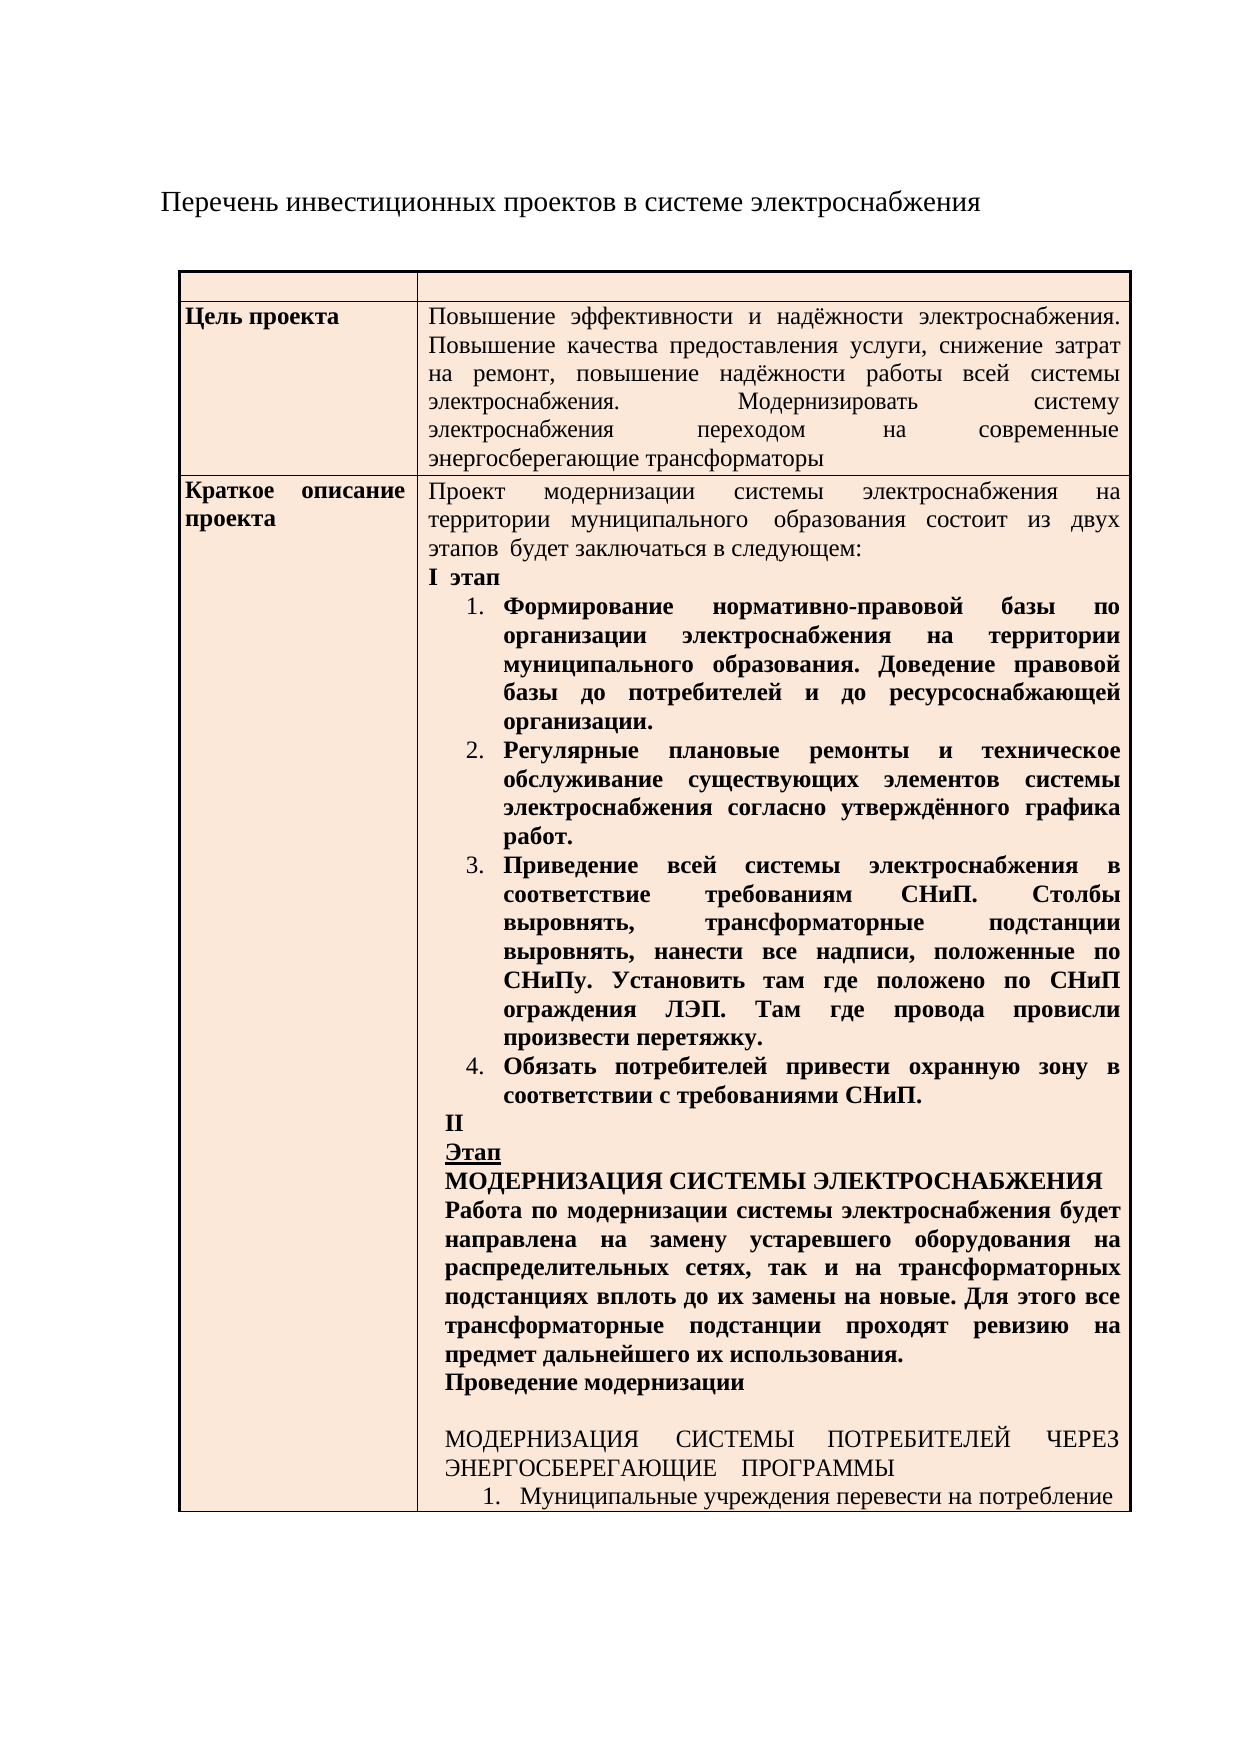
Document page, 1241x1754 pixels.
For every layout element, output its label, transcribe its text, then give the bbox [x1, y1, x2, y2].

table_cell Краткое описание проекта [181, 476, 417, 1511]
table_header [181, 273, 417, 301]
table_cell Цель проекта [181, 302, 417, 475]
table_header [418, 273, 1129, 301]
text Перечень инвестиционных проектов в системе электроснабжения [160, 184, 1144, 217]
table_cell Проект модернизации системы электроснабжения на территории муниципального образования состоит из двух этапов будет заключаться в следующем: I этап Формирование нормативно-правовой базы по организации электроснабжения на территории муниципального образования. Доведение правовой базы до потребителей и до ресурсоснабжающей организации. Регулярные плановые ремонты и техническое обслуживание существующих элементов системы электроснабжения согласно утверждённого графика работ. Приведение всей системы электроснабжения в соответствие требованиям СНиП. Столбы выровнять, трансформаторные подстанции выровнять, нанести все надписи, положенные по СНиПу. Установить там где положено по СНиП ограждения ЛЭП. Там где провода провисли произвести перетяжку. Обязать потребителей привести охранную зону в соответствии с требованиями СНиП. II Этап МОДЕРНИЗАЦИЯ СИСТЕМЫ ЭЛЕКТРОСНАБЖЕНИЯ Работа по модернизации системы электроснабжения будет направлена на замену устаревшего оборудования на распределительных сетях, так и на трансформаторных подстанциях вплоть до их замены на новые. Для этого все трансформаторные подстанции проходят ревизию на предмет дальнейшего их использования. Проведение модернизации МОДЕРНИЗАЦИЯ СИСТЕМЫ ПОТРЕБИТЕЛЕЙ ЧЕРЕЗ ЭНЕРГОСБЕРЕГАЮЩИЕ ПРОГРАММЫ Муниципальные учреждения перевести на потребление [418, 476, 1129, 1511]
table_cell Повышение эффективности и надёжности электроснабжения. Повышение качества предоставления услуги, снижение затрат на ремонт, повышение надёжности работы всей системы электроснабжения. Модернизировать систему электроснабжения переходом на современные энергосберегающие трансформаторы [418, 302, 1129, 475]
